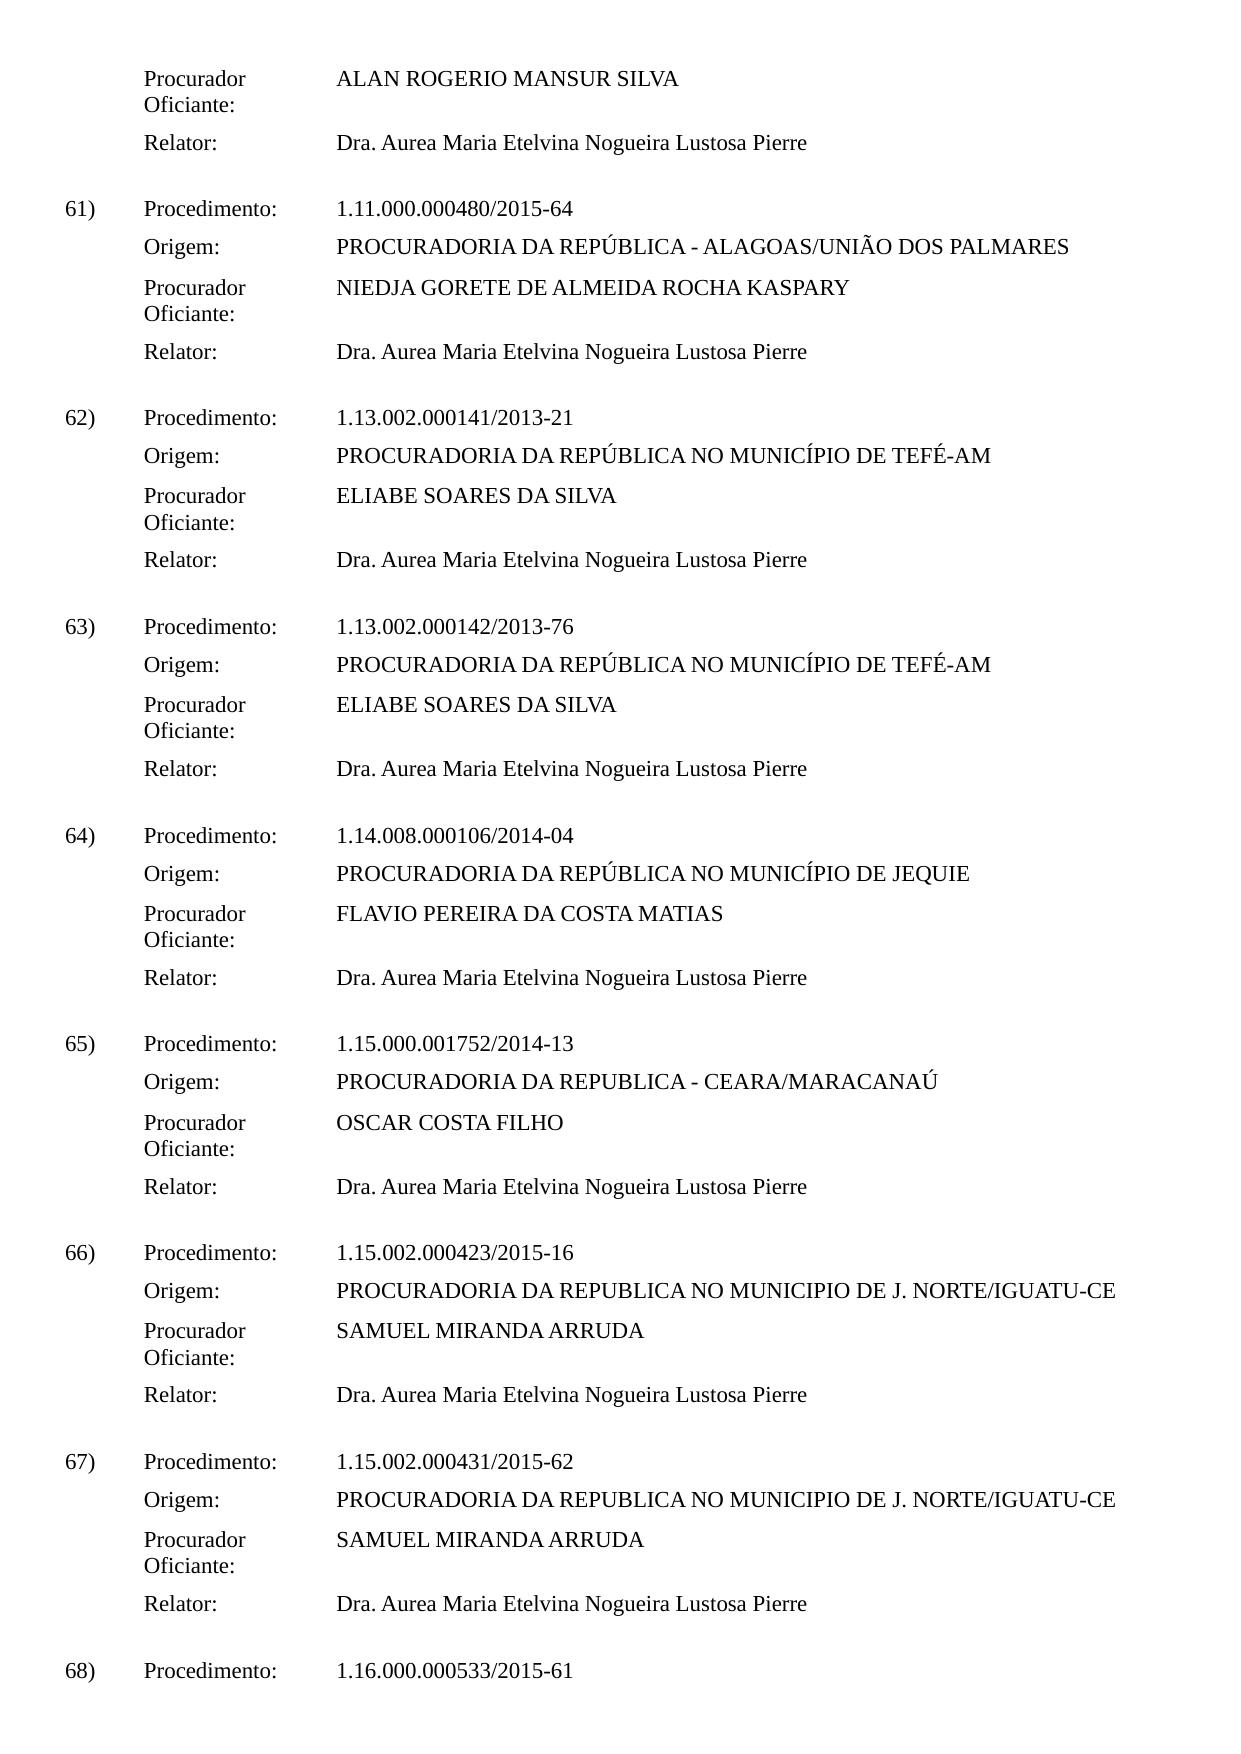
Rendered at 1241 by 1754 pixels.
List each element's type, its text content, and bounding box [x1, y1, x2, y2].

table_cell FLAVIO PEREIRA DA COSTA MATIAS [330, 894, 1181, 958]
table_header 1.13.002.000141/2013-21 [330, 399, 1181, 436]
table_cell [59, 477, 138, 541]
table_cell ELIABE SOARES DA SILVA [330, 685, 1181, 749]
table_cell Dra. Aurea Maria Etelvina Nogueira Lustosa Pierre [330, 1585, 1181, 1625]
table_cell ELIABE SOARES DA SILVA [330, 477, 1181, 541]
table_cell [59, 123, 138, 163]
table_cell PROCURADORIA DA REPÚBLICA NO MUNICÍPIO DE TEFÉ-AM [330, 436, 1181, 477]
table_cell NIEDJA GORETE DE ALMEIDA ROCHA KASPARY [330, 268, 1181, 332]
table_header 66) [59, 1234, 138, 1271]
table_cell Dra. Aurea Maria Etelvina Nogueira Lustosa Pierre [330, 1167, 1181, 1207]
table_cell [59, 1167, 138, 1207]
table_cell Relator: [138, 1167, 330, 1207]
table_cell Relator: [138, 541, 330, 581]
table_header Procedimento: [138, 190, 330, 228]
table_header 65) [59, 1025, 138, 1063]
table_cell Origem: [138, 854, 330, 894]
table_header 64) [59, 816, 138, 854]
table_cell Dra. Aurea Maria Etelvina Nogueira Lustosa Pierre [330, 750, 1181, 790]
table_cell Relator: [138, 332, 330, 372]
table_cell PROCURADORIA DA REPUBLICA NO MUNICIPIO DE J. NORTE/IGUATU-CE [330, 1271, 1181, 1312]
table_cell Relator: [138, 958, 330, 998]
table_cell Dra. Aurea Maria Etelvina Nogueira Lustosa Pierre [330, 123, 1181, 163]
table_header 1.11.000.000480/2015-64 [330, 190, 1181, 228]
table_header Procedimento: [138, 1025, 330, 1063]
table_header 1.13.002.000142/2013-76 [330, 607, 1181, 645]
table_cell [59, 645, 138, 685]
table_cell [59, 958, 138, 998]
table_cell [59, 332, 138, 372]
table_cell Procurador Oficiante: [138, 894, 330, 958]
table_cell SAMUEL MIRANDA ARRUDA [330, 1520, 1181, 1584]
table_cell [59, 685, 138, 749]
table_cell PROCURADORIA DA REPUBLICA - CEARA/MARACANAÚ [330, 1063, 1181, 1103]
table_cell Dra. Aurea Maria Etelvina Nogueira Lustosa Pierre [330, 1376, 1181, 1416]
table_cell [59, 59, 138, 123]
table_cell [59, 436, 138, 477]
table_cell Origem: [138, 1063, 330, 1103]
table_cell [59, 541, 138, 581]
table_cell PROCURADORIA DA REPÚBLICA NO MUNICÍPIO DE JEQUIE [330, 854, 1181, 894]
table_header Procedimento: [138, 1234, 330, 1271]
table_header Procedimento: [138, 1651, 330, 1689]
table_cell [59, 1271, 138, 1312]
table_cell Origem: [138, 1271, 330, 1312]
table_header 1.16.000.000533/2015-61 [330, 1651, 1181, 1689]
table_cell [59, 1480, 138, 1520]
table_header 67) [59, 1442, 138, 1480]
table_header 1.14.008.000106/2014-04 [330, 816, 1181, 854]
table_cell Origem: [138, 645, 330, 685]
table_header Procedimento: [138, 1442, 330, 1480]
table_cell Procurador Oficiante: [138, 685, 330, 749]
table_cell ALAN ROGERIO MANSUR SILVA [330, 59, 1181, 123]
table_cell [59, 1585, 138, 1625]
table_cell [59, 750, 138, 790]
table_cell Origem: [138, 228, 330, 268]
table_cell Procurador Oficiante: [138, 1520, 330, 1584]
table_header Procedimento: [138, 816, 330, 854]
table_header 63) [59, 607, 138, 645]
table_cell Origem: [138, 436, 330, 477]
table_header 68) [59, 1651, 138, 1689]
table_header Procedimento: [138, 399, 330, 436]
table_cell [59, 1376, 138, 1416]
table_cell SAMUEL MIRANDA ARRUDA [330, 1312, 1181, 1376]
table_cell OSCAR COSTA FILHO [330, 1103, 1181, 1167]
table_cell Procurador Oficiante: [138, 59, 330, 123]
table_cell Relator: [138, 1376, 330, 1416]
table_cell Origem: [138, 1480, 330, 1520]
table_cell Dra. Aurea Maria Etelvina Nogueira Lustosa Pierre [330, 332, 1181, 372]
table_cell [59, 1103, 138, 1167]
table_cell Relator: [138, 750, 330, 790]
table_cell Procurador Oficiante: [138, 477, 330, 541]
table_cell [59, 1312, 138, 1376]
table_cell PROCURADORIA DA REPUBLICA NO MUNICIPIO DE J. NORTE/IGUATU-CE [330, 1480, 1181, 1520]
table_cell Relator: [138, 123, 330, 163]
table_cell PROCURADORIA DA REPÚBLICA - ALAGOAS/UNIÃO DOS PALMARES [330, 228, 1181, 268]
table_cell [59, 1520, 138, 1584]
table_header 1.15.002.000431/2015-62 [330, 1442, 1181, 1480]
table_cell [59, 894, 138, 958]
table_header 1.15.000.001752/2014-13 [330, 1025, 1181, 1063]
table_header 62) [59, 399, 138, 436]
table_header 1.15.002.000423/2015-16 [330, 1234, 1181, 1271]
table_cell [59, 268, 138, 332]
table_header Procedimento: [138, 607, 330, 645]
table_cell Procurador Oficiante: [138, 1312, 330, 1376]
table_cell [59, 854, 138, 894]
table_header 61) [59, 190, 138, 228]
table_cell Procurador Oficiante: [138, 1103, 330, 1167]
table_cell Procurador Oficiante: [138, 268, 330, 332]
table_cell Dra. Aurea Maria Etelvina Nogueira Lustosa Pierre [330, 958, 1181, 998]
table_cell [59, 1063, 138, 1103]
table_cell PROCURADORIA DA REPÚBLICA NO MUNICÍPIO DE TEFÉ-AM [330, 645, 1181, 685]
table_cell Dra. Aurea Maria Etelvina Nogueira Lustosa Pierre [330, 541, 1181, 581]
table_cell Relator: [138, 1585, 330, 1625]
table_cell [59, 228, 138, 268]
